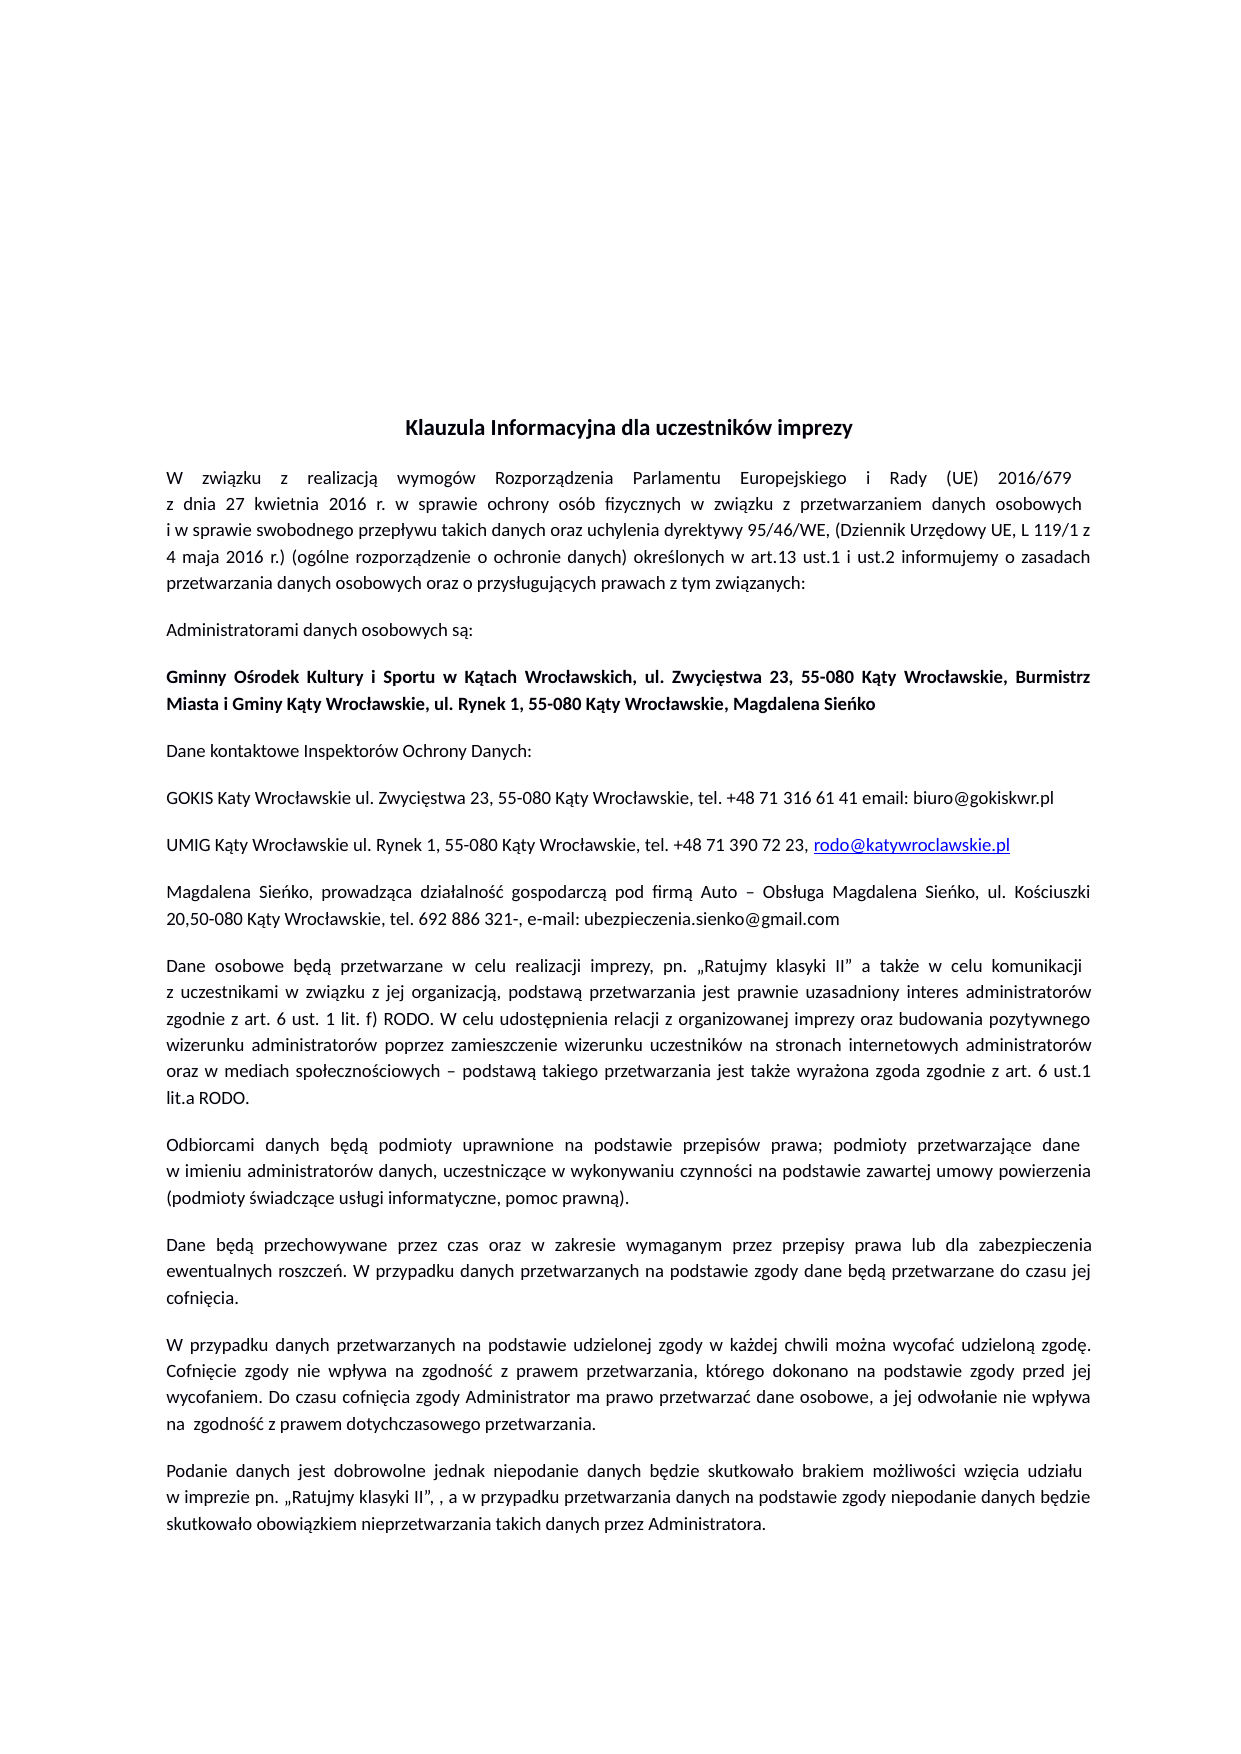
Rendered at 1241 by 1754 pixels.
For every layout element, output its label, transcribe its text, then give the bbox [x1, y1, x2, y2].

text Klauzula Informacyjna dla uczestników imprezy [166, 413, 1092, 441]
text Dane kontaktowe Inspektorów Ochrony Danych: [166, 739, 1092, 762]
text Dane osobowe będą przetwarzane w celu realizacji imprezy, pn. „Ratujmy klasyki II” a także w celu komunikacji z uczestnikami w związku z jej organizacją, podstawą przetwarzania jest prawnie uzasadniony interes administratorów zgodnie z art. 6 ust. 1 lit. f) RODO. W celu udostępnienia relacji z organizowanej imprezy oraz budowania pozytywnego wizerunku administratorów poprzez zamieszczenie wizerunku uczestników na stronach internetowych administratorów oraz w mediach społecznościowych – podstawą takiego przetwarzania jest także wyrażona zgoda zgodnie z art. 6 ust.1 lit.a RODO. [166, 954, 1092, 1109]
text Gminny Ośrodek Kultury i Sportu w Kątach Wrocławskich, ul. Zwycięstwa 23, 55-080 Kąty Wrocławskie, Burmistrz Miasta i Gminy Kąty Wrocławskie, ul. Rynek 1, 55-080 Kąty Wrocławskie, Magdalena Sieńko [166, 666, 1092, 715]
text W związku z realizacją wymogów Rozporządzenia Parlamentu Europejskiego i Rady (UE) 2016/679 z dnia 27 kwietnia 2016 r. w sprawie ochrony osób fizycznych w związku z przetwarzaniem danych osobowych i w sprawie swobodnego przepływu takich danych oraz uchylenia dyrektywy 95/46/WE, (Dziennik Urzędowy UE, L 119/1 z 4 maja 2016 r.) (ogólne rozporządzenie o ochronie danych) określonych w art.13 ust.1 i ust.2 informujemy o zasadach przetwarzania danych osobowych oraz o przysługujących prawach z tym związanych: [166, 466, 1092, 594]
text Administratorami danych osobowych są: [166, 618, 1092, 641]
text GOKIS Katy Wrocławskie ul. Zwycięstwa 23, 55-080 Kąty Wrocławskie, tel. +48 71 316 61 41 email: biuro@gokiskwr.pl [166, 786, 1092, 809]
text Odbiorcami danych będą podmioty uprawnione na podstawie przepisów prawa; podmioty przetwarzające dane w imieniu administratorów danych, uczestniczące w wykonywaniu czynności na podstawie zawartej umowy powierzenia (podmioty świadczące usługi informatyczne, pomoc prawną). [166, 1133, 1092, 1209]
text Magdalena Sieńko, prowadząca działalność gospodarczą pod firmą Auto – Obsługa Magdalena Sieńko, ul. Kościuszki 20,50-080 Kąty Wrocławskie, tel. 692 886 321-, e-mail: ubezpieczenia.sienko@gmail.com [166, 881, 1092, 930]
text UMIG Kąty Wrocławskie ul. Rynek 1, 55-080 Kąty Wrocławskie, tel. +48 71 390 72 23, rodo@katywroclawskie.pl [166, 833, 1092, 856]
text Dane będą przechowywane przez czas oraz w zakresie wymaganym przez przepisy prawa lub dla zabezpieczenia ewentualnych roszczeń. W przypadku danych przetwarzanych na podstawie zgody dane będą przetwarzane do czasu jej cofnięcia. [166, 1233, 1092, 1309]
text Podanie danych jest dobrowolne jednak niepodanie danych będzie skutkowało brakiem możliwości wzięcia udziału w imprezie pn. „Ratujmy klasyki II”, , a w przypadku przetwarzania danych na podstawie zgody niepodanie danych będzie skutkowało obowiązkiem nieprzetwarzania takich danych przez Administratora. [166, 1459, 1092, 1535]
text W przypadku danych przetwarzanych na podstawie udzielonej zgody w każdej chwili można wycofać udzieloną zgodę. Cofnięcie zgody nie wpływa na zgodność z prawem przetwarzania, którego dokonano na podstawie zgody przed jej wycofaniem. Do czasu cofnięcia zgody Administrator ma prawo przetwarzać dane osobowe, a jej odwołanie nie wpływa na zgodność z prawem dotychczasowego przetwarzania. [166, 1333, 1092, 1435]
